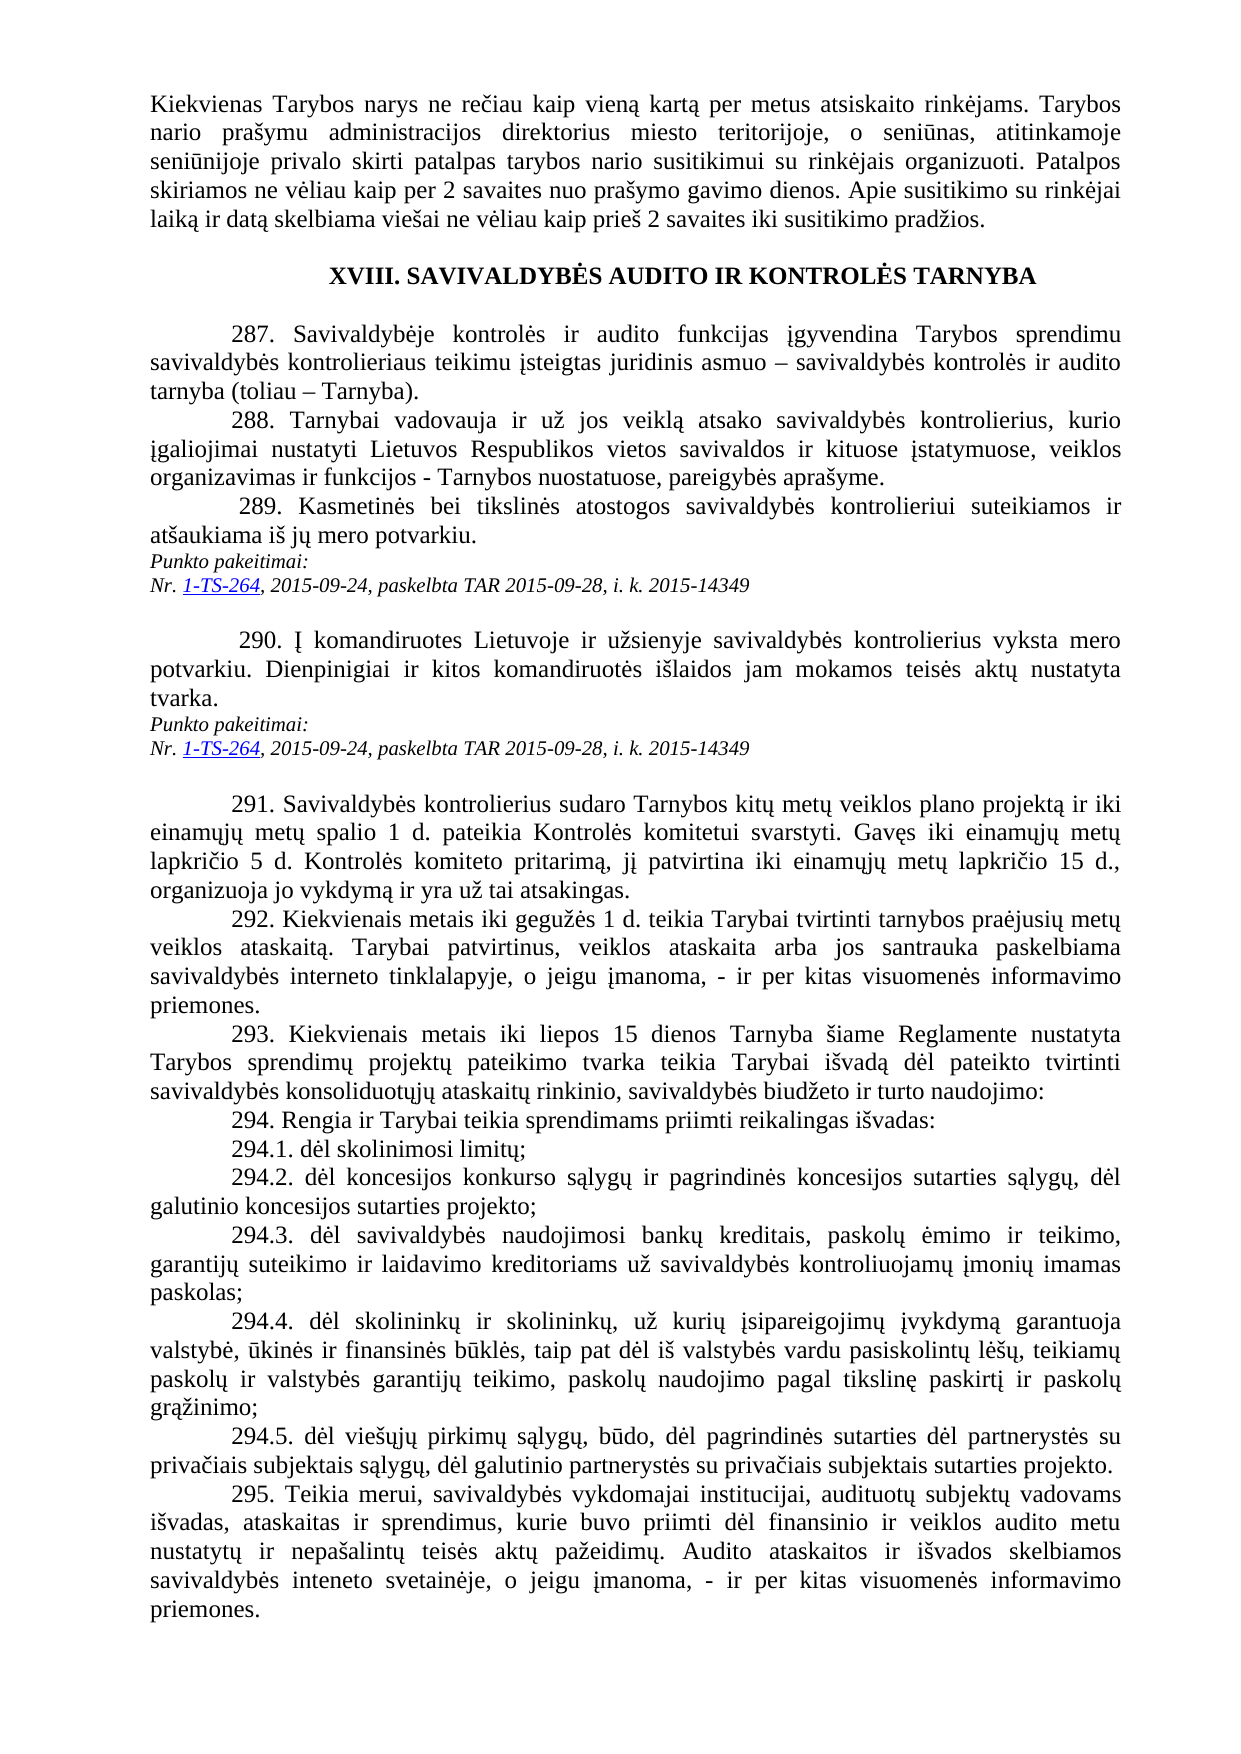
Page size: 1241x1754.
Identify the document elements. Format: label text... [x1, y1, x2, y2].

text 294.1. dėl skolinimosi limitų; [150, 1134, 1122, 1162]
text 291. Savivaldybės kontrolierius sudaro Tarnybos kitų metų veiklos plano projektą ir iki einamųjų metų spalio 1 d. pateikia Kontrolės komitetui svarstyti. Gavęs iki einamųjų metų lapkričio 5 d. Kontrolės komiteto pritarimą, jį patvirtina iki einamųjų metų lapkričio 15 d., organizuoja jo vykdymą ir yra už tai atsakingas. [150, 789, 1122, 904]
text 290. Į komandiruotes Lietuvoje ir užsienyje savivaldybės kontrolierius vyksta mero potvarkiu. Dienpinigiai ir kitos komandiruotės išlaidos jam mokamos teisės aktų nustatyta tvarka. [150, 626, 1122, 712]
text 292. Kiekvienais metais iki gegužės 1 d. teikia Tarybai tvirtinti tarnybos praėjusių metų veiklos ataskaitą. Tarybai patvirtinus, veiklos ataskaita arba jos santrauka paskelbiama savivaldybės interneto tinklalapyje, o jeigu įmanoma, - ir per kitas visuomenės informavimo priemones. [150, 904, 1122, 1019]
text 288. Tarnybai vadovauja ir už jos veiklą atsako savivaldybės kontrolierius, kurio įgaliojimai nustatyti Lietuvos Respublikos vietos savivaldos ir kituose įstatymuose, veiklos organizavimas ir funkcijos - Tarnybos nuostatuose, pareigybės aprašyme. [150, 405, 1122, 491]
text 294.5. dėl viešųjų pirkimų sąlygų, būdo, dėl pagrindinės sutarties dėl partnerystės su privačiais subjektais sąlygų, dėl galutinio partnerystės su privačiais subjektais sutarties projekto. [150, 1421, 1122, 1479]
text 289. Kasmetinės bei tikslinės atostogos savivaldybės kontrolieriui suteikiamos ir atšaukiama iš jų mero potvarkiu. [150, 491, 1122, 549]
text 294.3. dėl savivaldybės naudojimosi bankų kreditais, paskolų ėmimo ir teikimo, garantijų suteikimo ir laidavimo kreditoriams už savivaldybės kontroliuojamų įmonių imamas paskolas; [150, 1220, 1122, 1306]
text XVIII. SAVIVALDYBĖS AUDITO IR KONTROLĖS TARNYBA [150, 261, 1122, 290]
text 294. Rengia ir Tarybai teikia sprendimams priimti reikalingas išvadas: [150, 1105, 1122, 1134]
text Nr. 1-TS-264, 2015-09-24, paskelbta TAR 2015-09-28, i. k. 2015-14349 [150, 736, 1122, 760]
text Punkto pakeitimai: [150, 549, 1122, 573]
text Punkto pakeitimai: [150, 712, 1122, 736]
text 294.4. dėl skolininkų ir skolininkų, už kurių įsipareigojimų įvykdymą garantuoja valstybė, ūkinės ir finansinės būklės, taip pat dėl iš valstybės vardu pasiskolintų lėšų, teikiamų paskolų ir valstybės garantijų teikimo, paskolų naudojimo pagal tikslinę paskirtį ir paskolų grąžinimo; [150, 1306, 1122, 1421]
text 295. Teikia merui, savivaldybės vykdomajai institucijai, audituotų subjektų vadovams išvadas, ataskaitas ir sprendimus, kurie buvo priimti dėl finansinio ir veiklos audito metu nustatytų ir nepašalintų teisės aktų pažeidimų. Audito ataskaitos ir išvados skelbiamos savivaldybės inteneto svetainėje, o jeigu įmanoma, - ir per kitas visuomenės informavimo priemones. [150, 1479, 1122, 1622]
text 294.2. dėl koncesijos konkurso sąlygų ir pagrindinės koncesijos sutarties sąlygų, dėl galutinio koncesijos sutarties projekto; [150, 1162, 1122, 1220]
text Nr. 1-TS-264, 2015-09-24, paskelbta TAR 2015-09-28, i. k. 2015-14349 [150, 573, 1122, 597]
text 287. Savivaldybėje kontrolės ir audito funkcijas įgyvendina Tarybos sprendimu savivaldybės kontrolieriaus teikimu įsteigtas juridinis asmuo – savivaldybės kontrolės ir audito tarnyba (toliau – Tarnyba). [150, 319, 1122, 405]
text 293. Kiekvienais metais iki liepos 15 dienos Tarnyba šiame Reglamente nustatyta Tarybos sprendimų projektų pateikimo tvarka teikia Tarybai išvadą dėl pateikto tvirtinti savivaldybės konsoliduotųjų ataskaitų rinkinio, savivaldybės biudžeto ir turto naudojimo: [150, 1019, 1122, 1105]
text Kiekvienas Tarybos narys ne rečiau kaip vieną kartą per metus atsiskaito rinkėjams. Tarybos nario prašymu administracijos direktorius miesto teritorijoje, o seniūnas, atitinkamoje seniūnijoje privalo skirti patalpas tarybos nario susitikimui su rinkėjais organizuoti. Patalpos skiriamos ne vėliau kaip per 2 savaites nuo prašymo gavimo dienos. Apie susitikimo su rinkėjai laiką ir datą skelbiama viešai ne vėliau kaip prieš 2 savaites iki susitikimo pradžios. [150, 89, 1122, 232]
